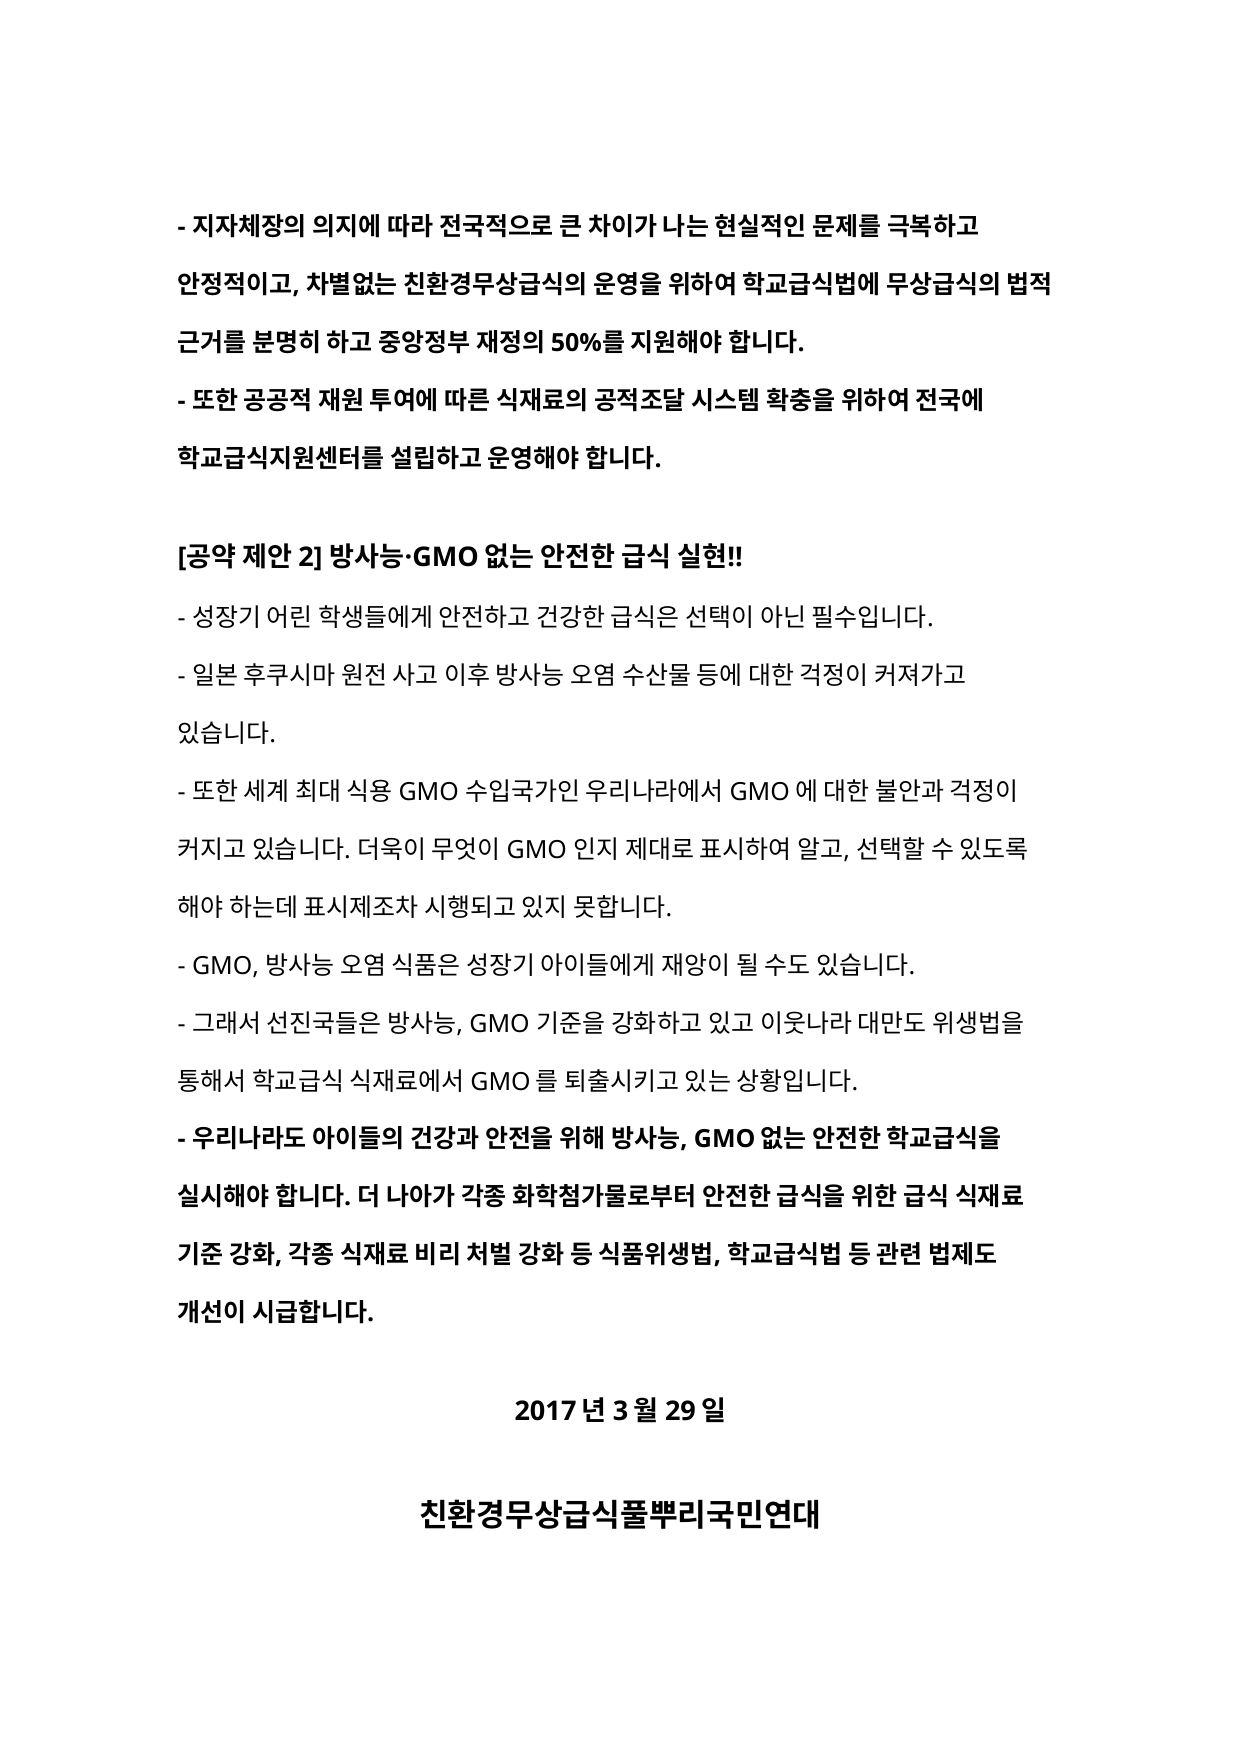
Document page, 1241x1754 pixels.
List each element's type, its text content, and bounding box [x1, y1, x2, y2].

text - 성장기 어린 학생들에게 안전하고 건강한 급식은 선택이 아닌 필수입니다. [177, 598, 1063, 634]
text - 우리나라도 아이들의 건강과 안전을 위해 방사능, GMO없는 안전한 학교급식을 실시해야 합니다. 더 나아가 각종 화학첨가물로부터 안전한 급식을 위한 급식 식재료 기준 강화, 각종 식재료 비리 처벌 강화 등 식품위생법, 학교급식법 등 관련 법제도 개선이 시급합니다. [177, 1119, 1063, 1329]
text - 지자체장의 의지에 따라 전국적으로 큰 차이가 나는 현실적인 문제를 극복하고 안정적이고, 차별없는 친환경무상급식의 운영을 위하여 학교급식법에 무상급식의 법적 근거를 분명히 하고 중앙정부 재정의 50%를 지원해야 합니다. [177, 207, 1063, 359]
text 2017년 3월 29일 [177, 1389, 1063, 1428]
text - 그래서 선진국들은 방사능, GMO 기준을 강화하고 있고 이웃나라 대만도 위생법을 통해서 학교급식 식재료에서 GMO를 퇴출시키고 있는 상황입니다. [177, 1003, 1063, 1097]
text - 또한 공공적 재원 투여에 따른 식재료의 공적조달 시스템 확충을 위하여 전국에 학교급식지원센터를 설립하고 운영해야 합니다. [177, 380, 1063, 474]
text - GMO, 방사능 오염 식품은 성장기 아이들에게 재앙이 될 수도 있습니다. [177, 945, 1063, 981]
text - 일본 후쿠시마 원전 사고 이후 방사능 오염 수산물 등에 대한 걱정이 커져가고 있습니다. [177, 656, 1063, 750]
text [공약 제안 2] 방사능·GMO없는 안전한 급식 실현!! [177, 535, 1063, 574]
text 친환경무상급식풀뿌리국민연대 [177, 1490, 1063, 1536]
text - 또한 세계 최대 식용 GMO 수입국가인 우리나라에서 GMO에 대한 불안과 걱정이 커지고 있습니다. 더욱이 무엇이 GMO 인지 제대로 표시하여 알고, 선택할 수 있도록 해야 하는데 표시제조차 시행되고 있지 못합니다. [177, 771, 1063, 923]
